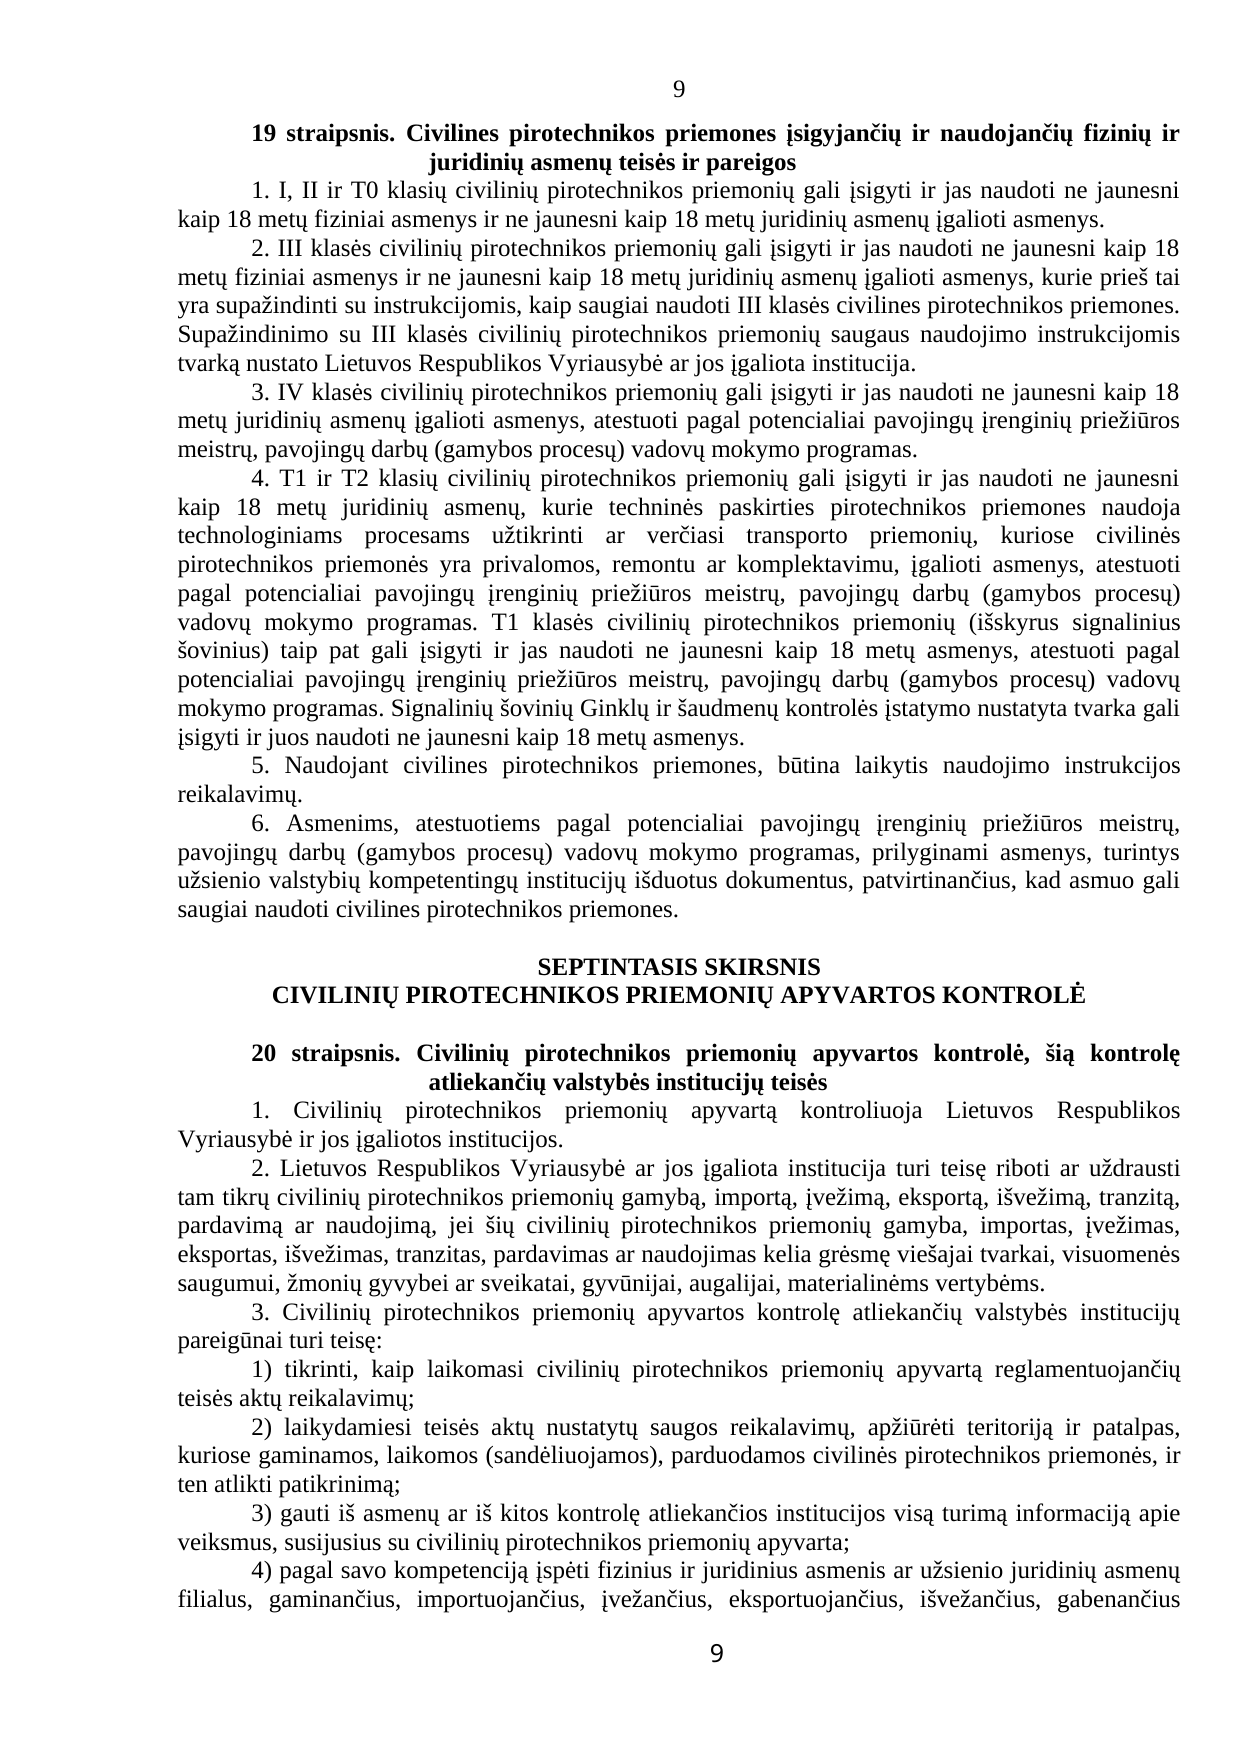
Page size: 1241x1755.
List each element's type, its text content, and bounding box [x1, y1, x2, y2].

text 19 straipsnis. Civilines pirotechnikos priemones įsigyjančių ir naudojančių fizinių ir juridinių asmenų teisės ir pareigos [251, 118, 1181, 176]
text 3) gauti iš asmenų ar iš kitos kontrolę atliekančios institucijos visą turimą informaciją apie veiksmus, susijusius su civilinių pirotechnikos priemonių apyvarta; [177, 1498, 1181, 1556]
text 4. T1 ir T2 klasių civilinių pirotechnikos priemonių gali įsigyti ir jas naudoti ne jaunesni kaip 18 metų juridinių asmenų, kurie techninės paskirties pirotechnikos priemones naudoja technologiniams procesams užtikrinti ar verčiasi transporto priemonių, kuriose civilinės pirotechnikos priemonės yra privalomos, remontu ar komplektavimu, įgalioti asmenys, atestuoti pagal potencialiai pavojingų įrenginių priežiūros meistrų, pavojingų darbų (gamybos procesų) vadovų mokymo programas. T1 klasės civilinių pirotechnikos priemonių (išskyrus signalinius šovinius) taip pat gali įsigyti ir jas naudoti ne jaunesni kaip 18 metų asmenys, atestuoti pagal potencialiai pavojingų įrenginių priežiūros meistrų, pavojingų darbų (gamybos procesų) vadovų mokymo programas. Signalinių šovinių Ginklų ir šaudmenų kontrolės įstatymo nustatyta tvarka gali įsigyti ir juos naudoti ne jaunesni kaip 18 metų asmenys. [177, 463, 1181, 751]
text CIVILINIŲ PIROTECHNIKOS PRIEMONIŲ APYVARTOS KONTROLĖ [177, 981, 1181, 1009]
text 2. Lietuvos Respublikos Vyriausybė ar jos įgaliota institucija turi teisę riboti ar uždrausti tam tikrų civilinių pirotechnikos priemonių gamybą, importą, įvežimą, eksportą, išvežimą, tranzitą, pardavimą ar naudojimą, jei šių civilinių pirotechnikos priemonių gamyba, importas, įvežimas, eksportas, išvežimas, tranzitas, pardavimas ar naudojimas kelia grėsmę viešajai tvarkai, visuomenės saugumui, žmonių gyvybei ar sveikatai, gyvūnijai, augalijai, materialinėms vertybėms. [177, 1153, 1181, 1297]
text 1. I, II ir T0 klasių civilinių pirotechnikos priemonių gali įsigyti ir jas naudoti ne jaunesni kaip 18 metų fiziniai asmenys ir ne jaunesni kaip 18 metų juridinių asmenų įgalioti asmenys. [177, 176, 1181, 233]
text 2) laikydamiesi teisės aktų nustatytų saugos reikalavimų, apžiūrėti teritoriją ir patalpas, kuriose gaminamos, laikomos (sandėliuojamos), parduodamos civilinės pirotechnikos priemonės, ir ten atlikti patikrinimą; [177, 1412, 1181, 1498]
text 6. Asmenims, atestuotiems pagal potencialiai pavojingų įrenginių priežiūros meistrų, pavojingų darbų (gamybos procesų) vadovų mokymo programas, prilyginami asmenys, turintys užsienio valstybių kompetentingų institucijų išduotus dokumentus, patvirtinančius, kad asmuo gali saugiai naudoti civilines pirotechnikos priemones. [177, 808, 1181, 923]
text 5. Naudojant civilines pirotechnikos priemones, būtina laikytis naudojimo instrukcijos reikalavimų. [177, 751, 1181, 808]
text 20 straipsnis. Civilinių pirotechnikos priemonių apyvartos kontrolė, šią kontrolę atliekančių valstybės institucijų teisės [251, 1038, 1181, 1096]
text 4) pagal savo kompetenciją įspėti fizinius ir juridinius asmenis ar užsienio juridinių asmenų filialus, gaminančius, importuojančius, įvežančius, eksportuojančius, išvežančius, gabenančius [177, 1556, 1181, 1613]
text 3. IV klasės civilinių pirotechnikos priemonių gali įsigyti ir jas naudoti ne jaunesni kaip 18 metų juridinių asmenų įgalioti asmenys, atestuoti pagal potencialiai pavojingų įrenginių priežiūros meistrų, pavojingų darbų (gamybos procesų) vadovų mokymo programas. [177, 377, 1181, 463]
text 1) tikrinti, kaip laikomasi civilinių pirotechnikos priemonių apyvartą reglamentuojančių teisės aktų reikalavimų; [177, 1354, 1181, 1412]
text SEPTINTASIS SKIRSNIS [177, 952, 1181, 981]
text 2. III klasės civilinių pirotechnikos priemonių gali įsigyti ir jas naudoti ne jaunesni kaip 18 metų fiziniai asmenys ir ne jaunesni kaip 18 metų juridinių asmenų įgalioti asmenys, kurie prieš tai yra supažindinti su instrukcijomis, kaip saugiai naudoti III klasės civilines pirotechnikos priemones. Supažindinimo su III klasės civilinių pirotechnikos priemonių saugaus naudojimo instrukcijomis tvarką nustato Lietuvos Respublikos Vyriausybė ar jos įgaliota institucija. [177, 233, 1181, 377]
text 3. Civilinių pirotechnikos priemonių apyvartos kontrolę atliekančių valstybės institucijų pareigūnai turi teisę: [177, 1297, 1181, 1354]
text 1. Civilinių pirotechnikos priemonių apyvartą kontroliuoja Lietuvos Respublikos Vyriausybė ir jos įgaliotos institucijos. [177, 1096, 1181, 1153]
